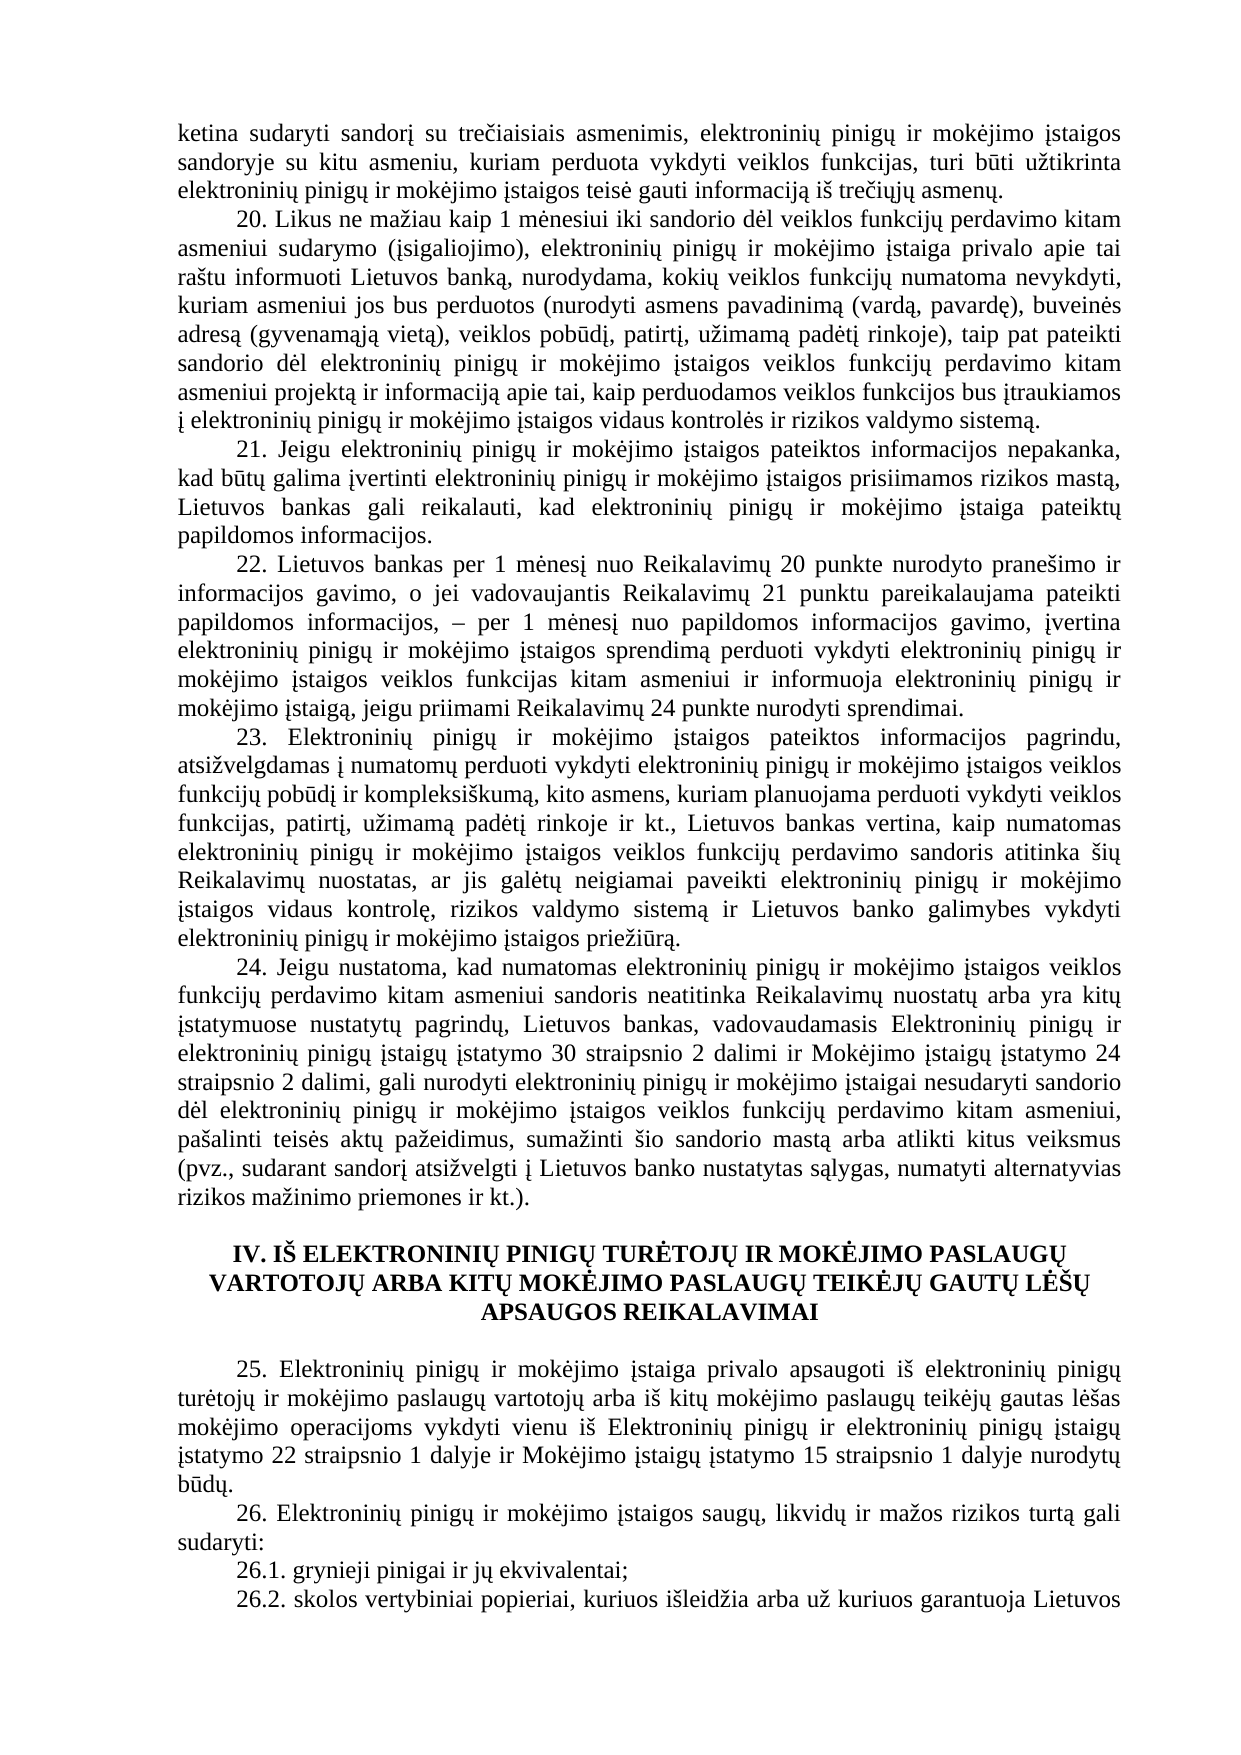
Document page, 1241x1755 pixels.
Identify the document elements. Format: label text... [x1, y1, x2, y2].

text 26.1. grynieji pinigai ir jų ekvivalentai; [177, 1556, 1122, 1584]
text 26.2. skolos vertybiniai popieriai, kuriuos išleidžia arba už kuriuos garantuoja Lietuvos [177, 1584, 1122, 1613]
text 21. Jeigu elektroninių pinigų ir mokėjimo įstaigos pateiktos informacijos nepakanka, kad būtų galima įvertinti elektroninių pinigų ir mokėjimo įstaigos prisiimamos rizikos mastą, Lietuvos bankas gali reikalauti, kad elektroninių pinigų ir mokėjimo įstaiga pateiktų papildomos informacijos. [177, 434, 1122, 549]
text 20. Likus ne mažiau kaip 1 mėnesiui iki sandorio dėl veiklos funkcijų perdavimo kitam asmeniui sudarymo (įsigaliojimo), elektroninių pinigų ir mokėjimo įstaiga privalo apie tai raštu informuoti Lietuvos banką, nurodydama, kokių veiklos funkcijų numatoma nevykdyti, kuriam asmeniui jos bus perduotos (nurodyti asmens pavadinimą (vardą, pavardę), buveinės adresą (gyvenamąją vietą), veiklos pobūdį, patirtį, užimamą padėtį rinkoje), taip pat pateikti sandorio dėl elektroninių pinigų ir mokėjimo įstaigos veiklos funkcijų perdavimo kitam asmeniui projektą ir informaciją apie tai, kaip perduodamos veiklos funkcijos bus įtraukiamos į elektroninių pinigų ir mokėjimo įstaigos vidaus kontrolės ir rizikos valdymo sistemą. [177, 204, 1122, 434]
text IV. IŠ ELEKTRONINIŲ PINIGŲ TURĖTOJŲ IR MOKĖJIMO PASLAUGŲ VARTOTOJŲ ARBA KITŲ MOKĖJIMO PASLAUGŲ TEIKĖJŲ GAUTŲ LĖŠŲ APSAUGOS REIKALAVIMAI [177, 1239, 1122, 1326]
text 25. Elektroninių pinigų ir mokėjimo įstaiga privalo apsaugoti iš elektroninių pinigų turėtojų ir mokėjimo paslaugų vartotojų arba iš kitų mokėjimo paslaugų teikėjų gautas lėšas mokėjimo operacijoms vykdyti vienu iš Elektroninių pinigų ir elektroninių pinigų įstaigų įstatymo 22 straipsnio 1 dalyje ir Mokėjimo įstaigų įstatymo 15 straipsnio 1 dalyje nurodytų būdų. [177, 1354, 1122, 1498]
text 23. Elektroninių pinigų ir mokėjimo įstaigos pateiktos informacijos pagrindu, atsižvelgdamas į numatomų perduoti vykdyti elektroninių pinigų ir mokėjimo įstaigos veiklos funkcijų pobūdį ir kompleksiškumą, kito asmens, kuriam planuojama perduoti vykdyti veiklos funkcijas, patirtį, užimamą padėtį rinkoje ir kt., Lietuvos bankas vertina, kaip numatomas elektroninių pinigų ir mokėjimo įstaigos veiklos funkcijų perdavimo sandoris atitinka šių Reikalavimų nuostatas, ar jis galėtų neigiamai paveikti elektroninių pinigų ir mokėjimo įstaigos vidaus kontrolę, rizikos valdymo sistemą ir Lietuvos banko galimybes vykdyti elektroninių pinigų ir mokėjimo įstaigos priežiūrą. [177, 722, 1122, 952]
text ketina sudaryti sandorį su trečiaisiais asmenimis, elektroninių pinigų ir mokėjimo įstaigos sandoryje su kitu asmeniu, kuriam perduota vykdyti veiklos funkcijas, turi būti užtikrinta elektroninių pinigų ir mokėjimo įstaigos teisė gauti informaciją iš trečiųjų asmenų. [177, 118, 1122, 204]
text 24. Jeigu nustatoma, kad numatomas elektroninių pinigų ir mokėjimo įstaigos veiklos funkcijų perdavimo kitam asmeniui sandoris neatitinka Reikalavimų nuostatų arba yra kitų įstatymuose nustatytų pagrindų, Lietuvos bankas, vadovaudamasis Elektroninių pinigų ir elektroninių pinigų įstaigų įstatymo 30 straipsnio 2 dalimi ir Mokėjimo įstaigų įstatymo 24 straipsnio 2 dalimi, gali nurodyti elektroninių pinigų ir mokėjimo įstaigai nesudaryti sandorio dėl elektroninių pinigų ir mokėjimo įstaigos veiklos funkcijų perdavimo kitam asmeniui, pašalinti teisės aktų pažeidimus, sumažinti šio sandorio mastą arba atlikti kitus veiksmus (pvz., sudarant sandorį atsižvelgti į Lietuvos banko nustatytas sąlygas, numatyti alternatyvias rizikos mažinimo priemones ir kt.). [177, 952, 1122, 1211]
text 22. Lietuvos bankas per 1 mėnesį nuo Reikalavimų 20 punkte nurodyto pranešimo ir informacijos gavimo, o jei vadovaujantis Reikalavimų 21 punktu pareikalaujama pateikti papildomos informacijos, – per 1 mėnesį nuo papildomos informacijos gavimo, įvertina elektroninių pinigų ir mokėjimo įstaigos sprendimą perduoti vykdyti elektroninių pinigų ir mokėjimo įstaigos veiklos funkcijas kitam asmeniui ir informuoja elektroninių pinigų ir mokėjimo įstaigą, jeigu priimami Reikalavimų 24 punkte nurodyti sprendimai. [177, 549, 1122, 722]
text 26. Elektroninių pinigų ir mokėjimo įstaigos saugų, likvidų ir mažos rizikos turtą gali sudaryti: [177, 1498, 1122, 1556]
